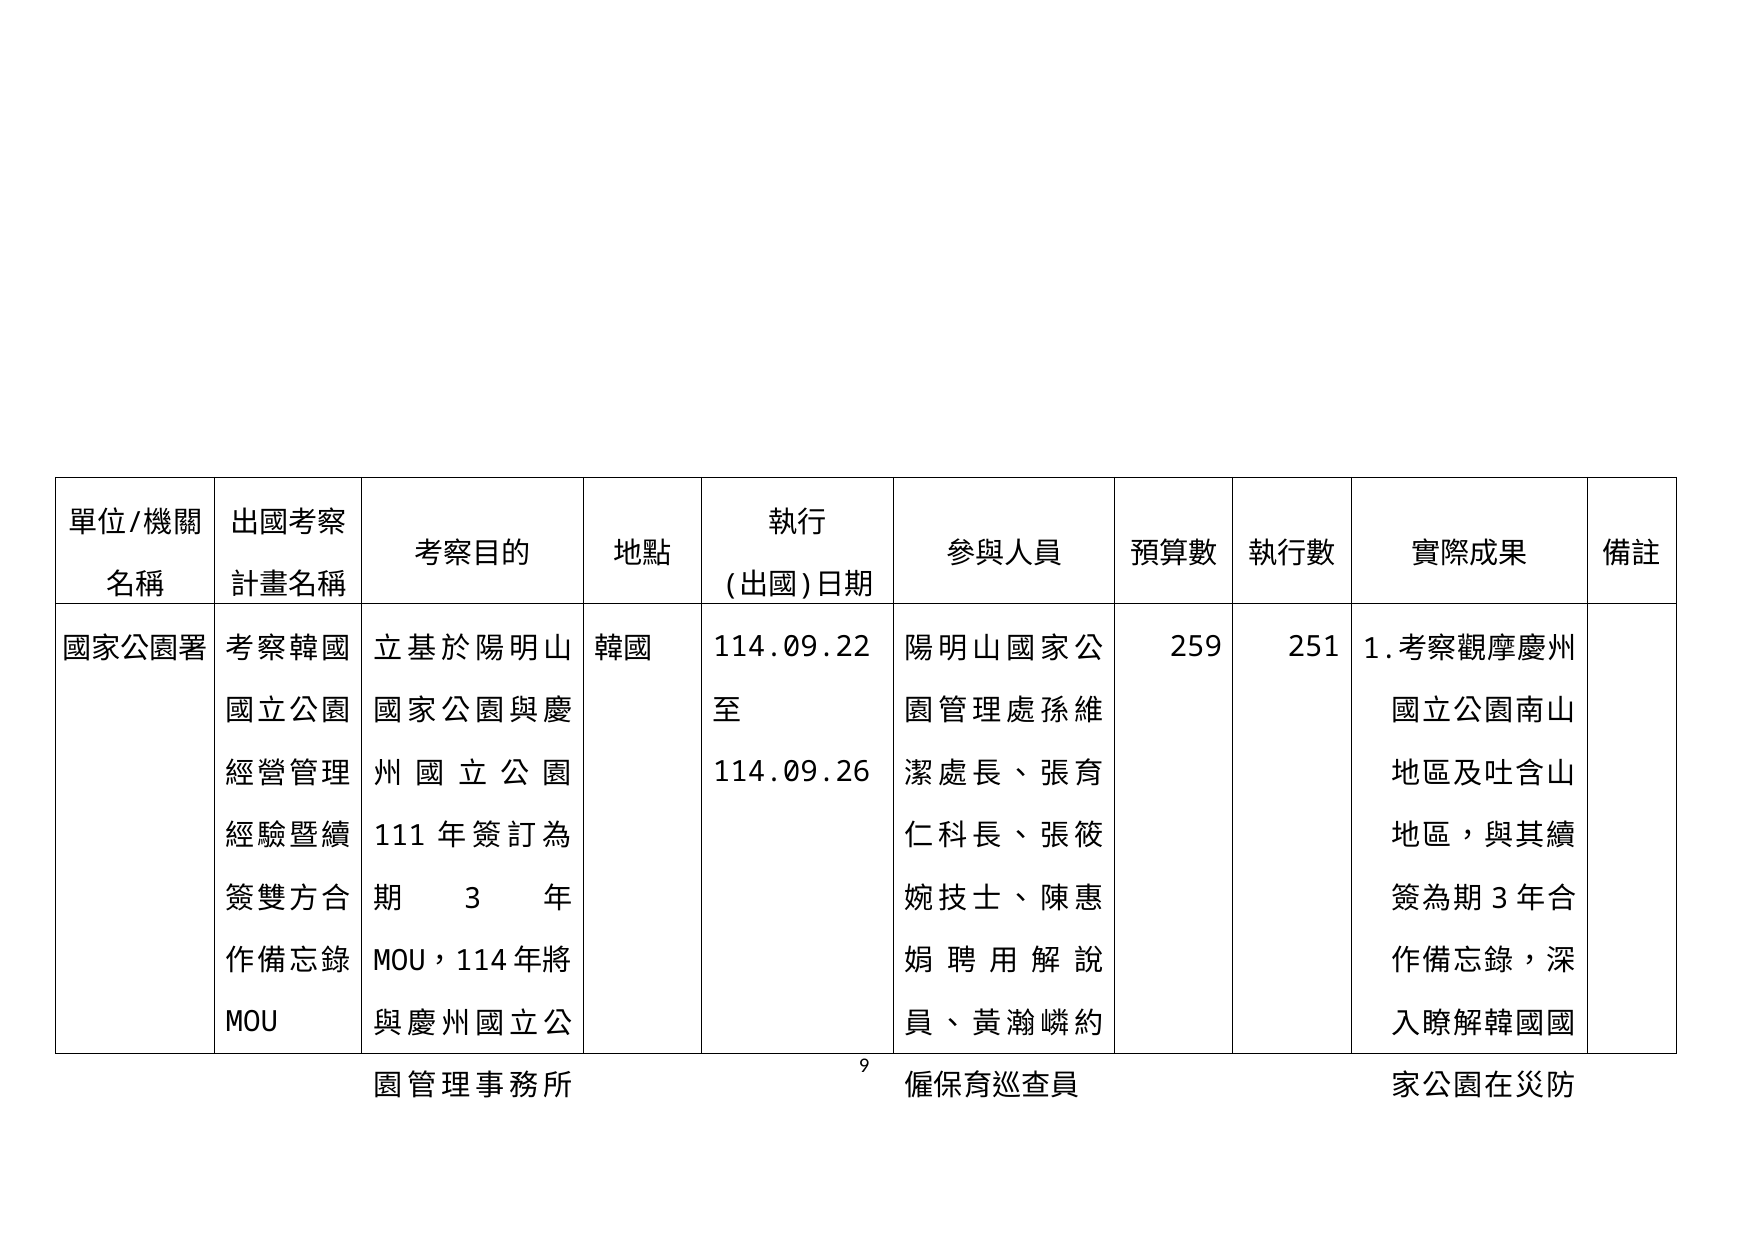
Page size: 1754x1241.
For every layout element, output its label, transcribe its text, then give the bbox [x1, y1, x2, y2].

table_header 備註 [1588, 478, 1676, 603]
table_header 單位/機關 名稱 [56, 478, 214, 603]
table_header 執行數 [1233, 478, 1351, 603]
table_cell 259 [1115, 604, 1232, 1053]
table_header 參與人員 [894, 478, 1114, 603]
table_cell 立基於陽明山國家公園與慶州國立公園111年簽訂為期3年MOU，114年將與慶州國立公園管理事務所重新簽訂合作備忘錄，以持續兩園建立的友好互訪交流；並藉由拜會其他屬性國家公園，從中吸取不同特色管理與發展，促進未來其他國家公園締盟的可能，拓展我國國家公園國際網路。 [362, 604, 583, 1053]
table_header 考察目的 [362, 478, 583, 603]
table_header 執行 (出國)日期 [702, 478, 893, 603]
table_cell 國家公園署 [56, 604, 214, 1053]
table_cell 114.09.22至114.09.26 [702, 604, 893, 1053]
table_cell 韓國 [584, 604, 701, 1053]
table_cell [1588, 604, 1676, 1053]
table_header 地點 [584, 478, 701, 603]
table_cell 考察韓國國立公園經營管理經驗暨續簽雙方合作備忘錄MOU [215, 604, 361, 1053]
table_cell 1.考察觀摩慶州國立公園南山地區及吐含山地區，與其續簽為期3年合作備忘錄，深入瞭解韓國國家公園在災防管理、物種復育及遊客服務方面先進策略與實務，藉以提煉可供臺灣借鏡的管理智慧。 2.參訪小白山探訪院，探訪院是韓國國立公園公團為推廣深度生態旅遊、培養專業解說人才及進行環境教育而設立專門機構，體驗其設計專門課程，以激發國家公園環境教育的更多想像。 3.參訪野生動物保育院，深入瞭解其野外監測到應對生存挑戰完整過程，特別是分析如何細膩處理復育物種與在地社區之間的衝突，並建立共存的夥伴關係。 [1352, 604, 1587, 1053]
table_cell 陽明山國家公園管理處孫維潔處長、張育仁科長、張筱婉技士、陳惠娟聘用解說員、黃瀚嶙約僱保育巡查員 [894, 604, 1114, 1053]
table_cell 251 [1233, 604, 1351, 1053]
table_header 出國考察計畫名稱 [215, 478, 361, 603]
table_header 預算數 [1115, 478, 1232, 603]
table_header 實際成果 [1352, 478, 1587, 603]
